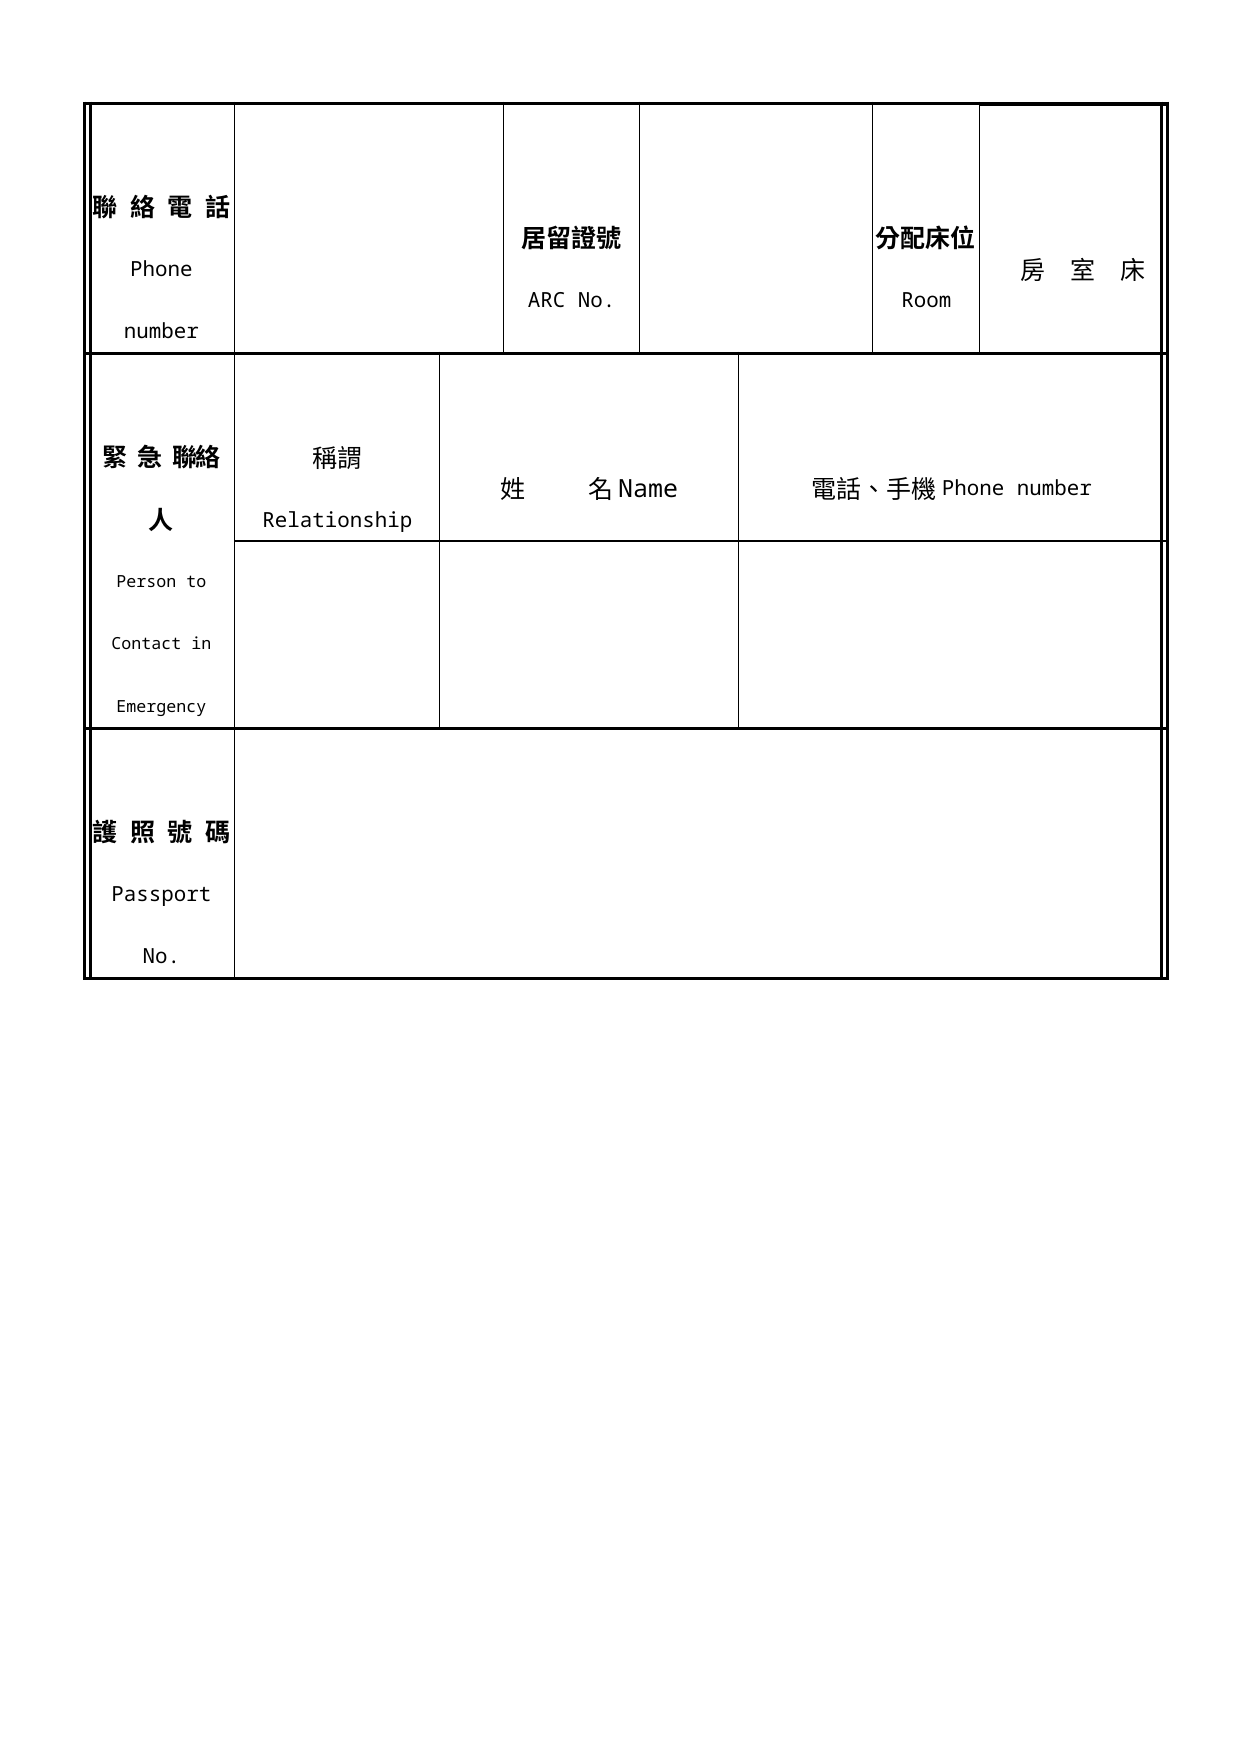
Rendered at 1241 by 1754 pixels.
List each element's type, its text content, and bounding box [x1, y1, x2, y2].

table_cell 電話、手機Phone number [739, 355, 1160, 540]
table_cell 分配床位 Room [873, 105, 979, 352]
table_cell 緊 急 聯絡人 Person to Contact in Emergency [92, 355, 234, 727]
table_cell [235, 105, 503, 352]
table_cell 姓 名Name [440, 355, 738, 540]
table_cell [640, 105, 872, 352]
table_cell 居留證號 ARC No. [504, 105, 639, 352]
table_cell 稱謂Relationship [235, 355, 439, 540]
table_cell [739, 542, 1160, 727]
table_cell 護 照 號 碼 Passport No. [92, 730, 234, 977]
table_cell [440, 542, 738, 727]
table_cell [235, 730, 1160, 977]
table_cell 房 室 床 [980, 106, 1160, 352]
table_cell [235, 542, 439, 727]
table_cell 聯 絡 電 話 Phone number [92, 105, 234, 352]
